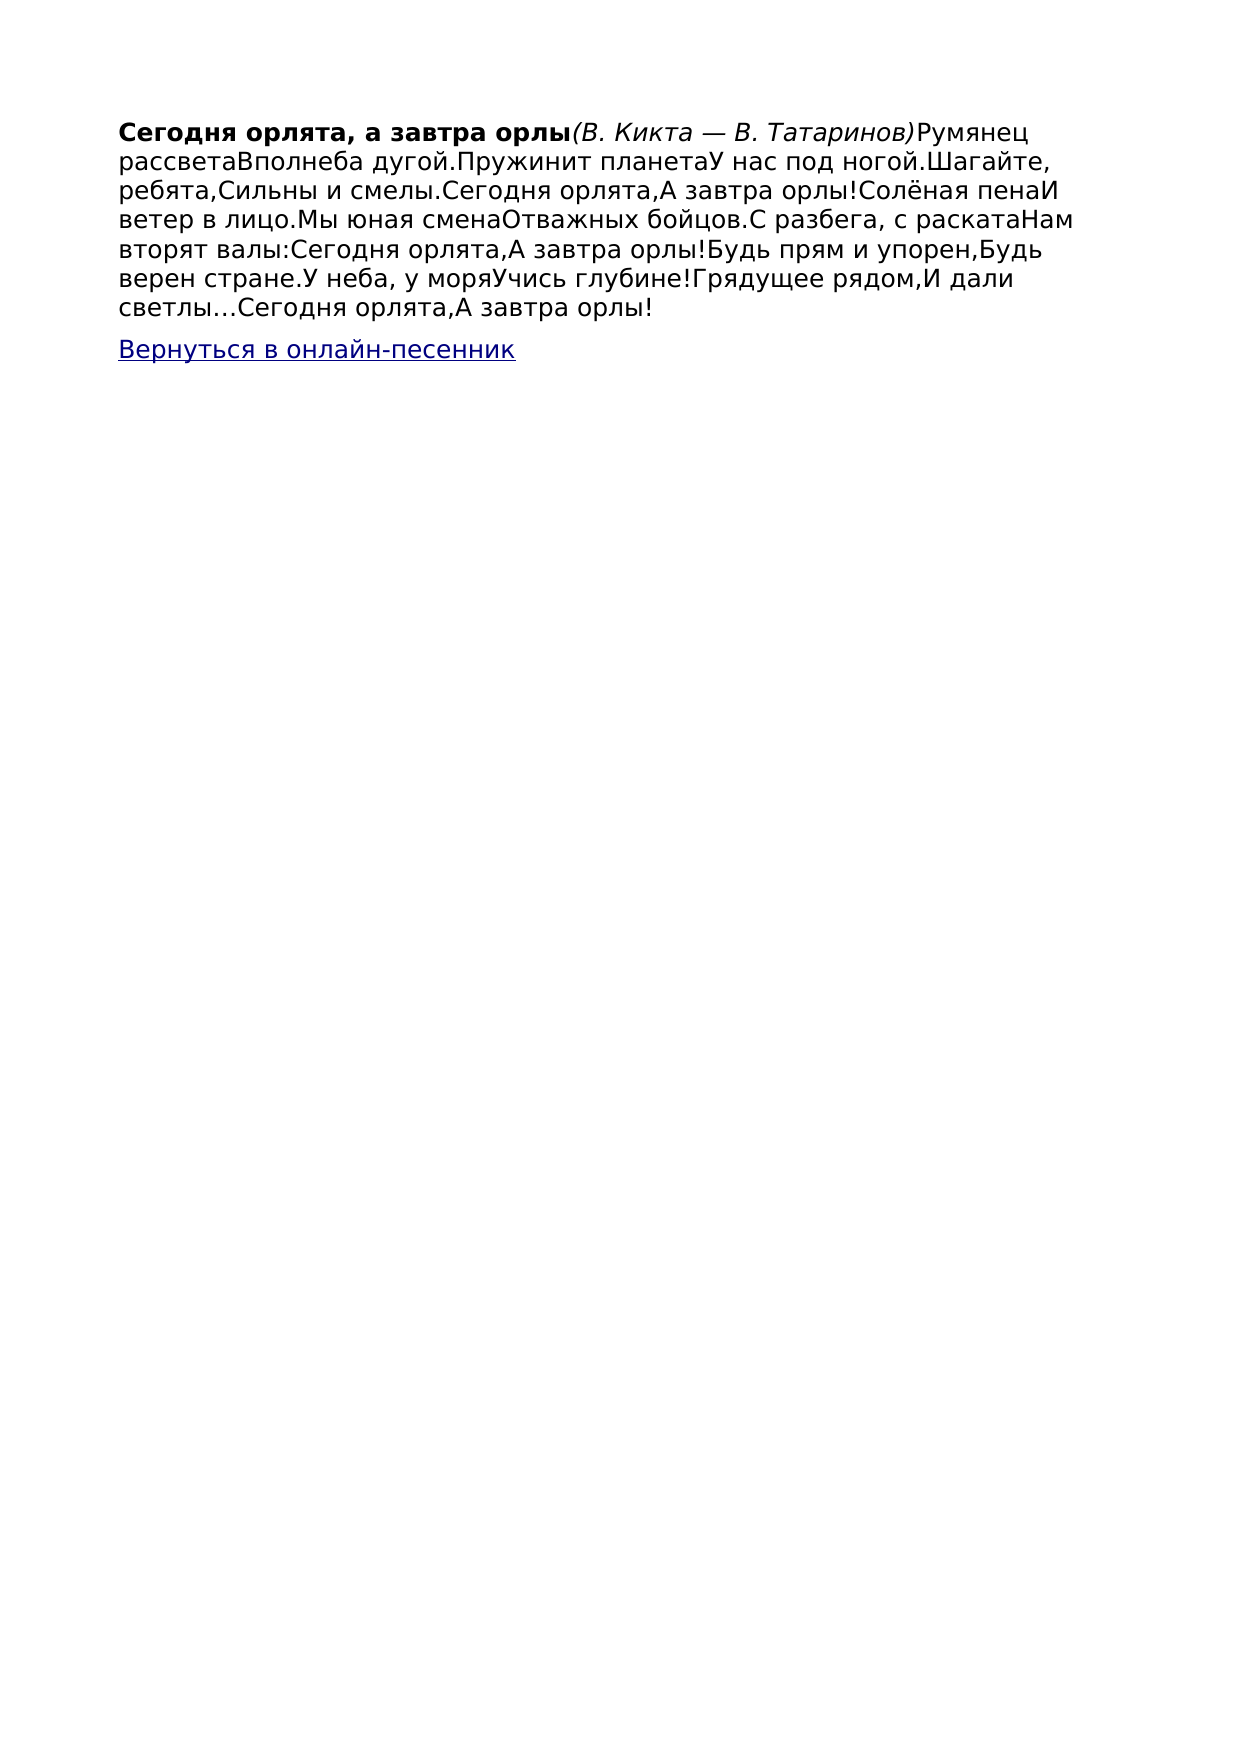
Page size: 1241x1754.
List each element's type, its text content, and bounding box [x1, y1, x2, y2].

text Сегодня орлята, а завтра орлы(В. Кикта — В. Татаринов)Румянец рассветаВполнеба дугой.Пружинит планетаУ нас под ногой.Шагайте, ребята,Сильны и смелы.Сегодня орлята,А завтра орлы!Солёная пенаИ ветер в лицо.Мы юная сменаОтважных бойцов.С разбега, с раскатаНам вторят валы:Сегодня орлята,А завтра орлы!Будь прям и упорен,Будь верен стране.У неба, у моряУчись глубине!Грядущее рядом,И дали светлы…Сегодня орлята,А завтра орлы! [118, 118, 1122, 322]
text Вернуться в онлайн-песенник [118, 335, 1122, 364]
